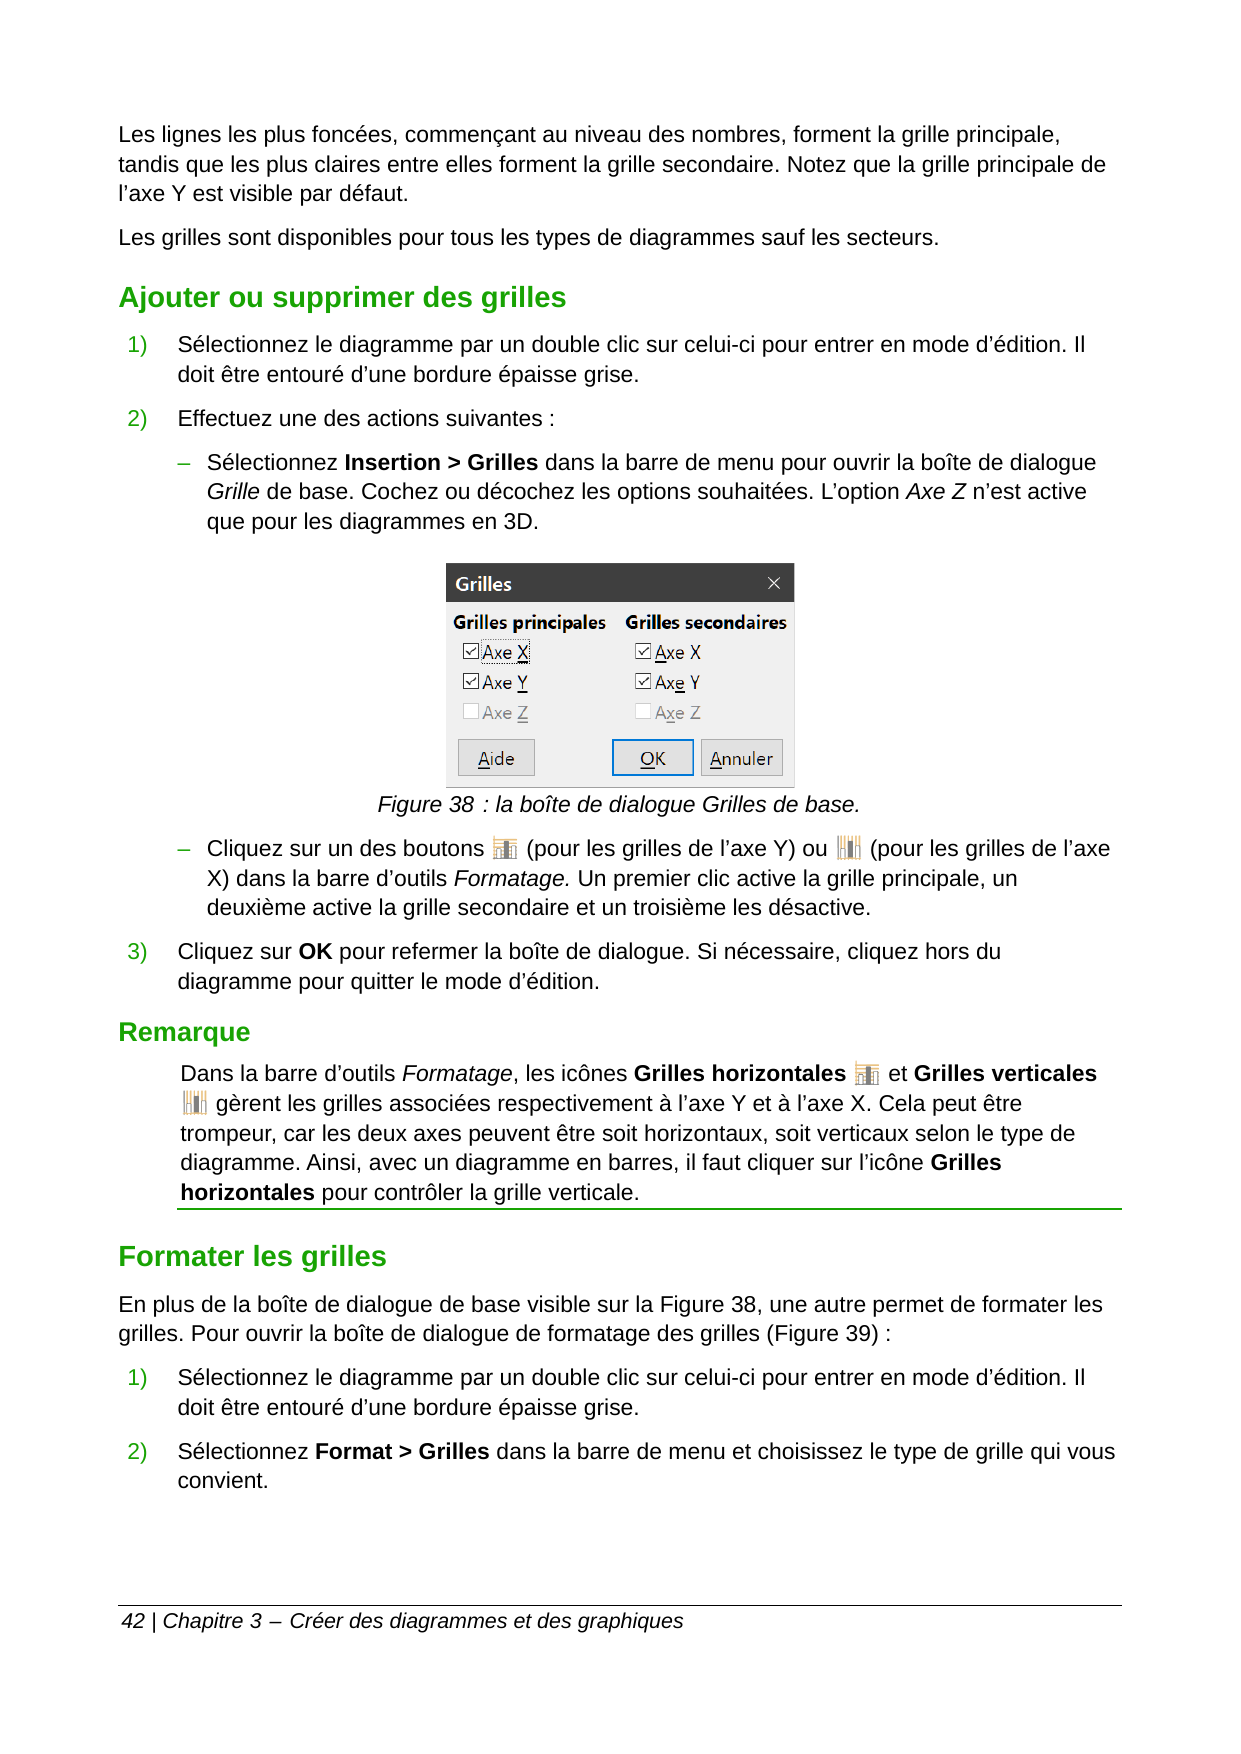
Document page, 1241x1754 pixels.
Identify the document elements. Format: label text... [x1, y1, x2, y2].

picture [852, 1058, 882, 1088]
text Dans la barre d’outils Formatage, les icônes Grilles horizontales et Grilles verticales gèrent les grilles associées respectivement à l’axe Y et à l’axe X. Cela peut être trompeur, car les deux axes peuvent être soit horizontaux, soit verticaux selon le type de diagramme. Ainsi, avec un diagramme en barres, il faut cliquer sur l’icône Grilles horizontales pour contrôler la grille verticale. [177, 1055, 1122, 1208]
subtitle Ajouter ou supprimer des grilles [118, 280, 1122, 313]
text Les lignes les plus foncées, commençant au niveau des nombres, forment la grille principale, tandis que les plus claires entre elles forment la grille secondaire. Notez que la grille principale de l’axe Y est visible par défaut. [118, 118, 1122, 207]
text Les grilles sont disponibles pour tous les types de diagrammes sauf les secteurs. [118, 221, 1122, 251]
list Cliquez sur OK pour refermer la boîte de dialogue. Si nécessaire, cliquez hors du diagramme pour quitter le mode d’édition. [148, 935, 1122, 994]
picture [490, 832, 520, 862]
list Effectuez une des actions suivantes : [148, 401, 1122, 431]
picture [446, 563, 795, 788]
list Sélectionnez Format > Grilles dans la barre de menu et choisissez le type de grille qui vous convient. [148, 1434, 1122, 1493]
list Cliquez sur un des boutons (pour les grilles de l’axe Y) ou (pour les grilles de l’axe X) dans la barre d’outils Formatage. Un premier clic active la grille principale, un deuxième active la grille secondaire et un troisième les désactive. [177, 832, 1122, 920]
picture [180, 1087, 210, 1117]
text Remarque [118, 1016, 1122, 1047]
list Sélectionnez le diagramme par un double clic sur celui-ci pour entrer en mode d’édition. Il doit être entouré d’une bordure épaisse grise. [148, 1361, 1122, 1420]
picture [834, 832, 864, 862]
list Sélectionnez Insertion > Grilles dans la barre de menu pour ouvrir la boîte de dialogue Grille de base. Cochez ou décochez les options souhaitées. L’option Axe Z n’est active que pour les diagrammes en 3D. [177, 446, 1122, 534]
text En plus de la boîte de dialogue de base visible sur la Figure 38, une autre permet de formater les grilles. Pour ouvrir la boîte de dialogue de formatage des grilles (Figure 39) : [118, 1287, 1122, 1346]
subtitle Formater les grilles [118, 1239, 1122, 1273]
list Sélectionnez le diagramme par un double clic sur celui-ci pour entrer en mode d’édition. Il doit être entouré d’une bordure épaisse grise. [148, 328, 1122, 387]
text Figure 38 : la boîte de dialogue Grilles de base. [118, 788, 1122, 817]
